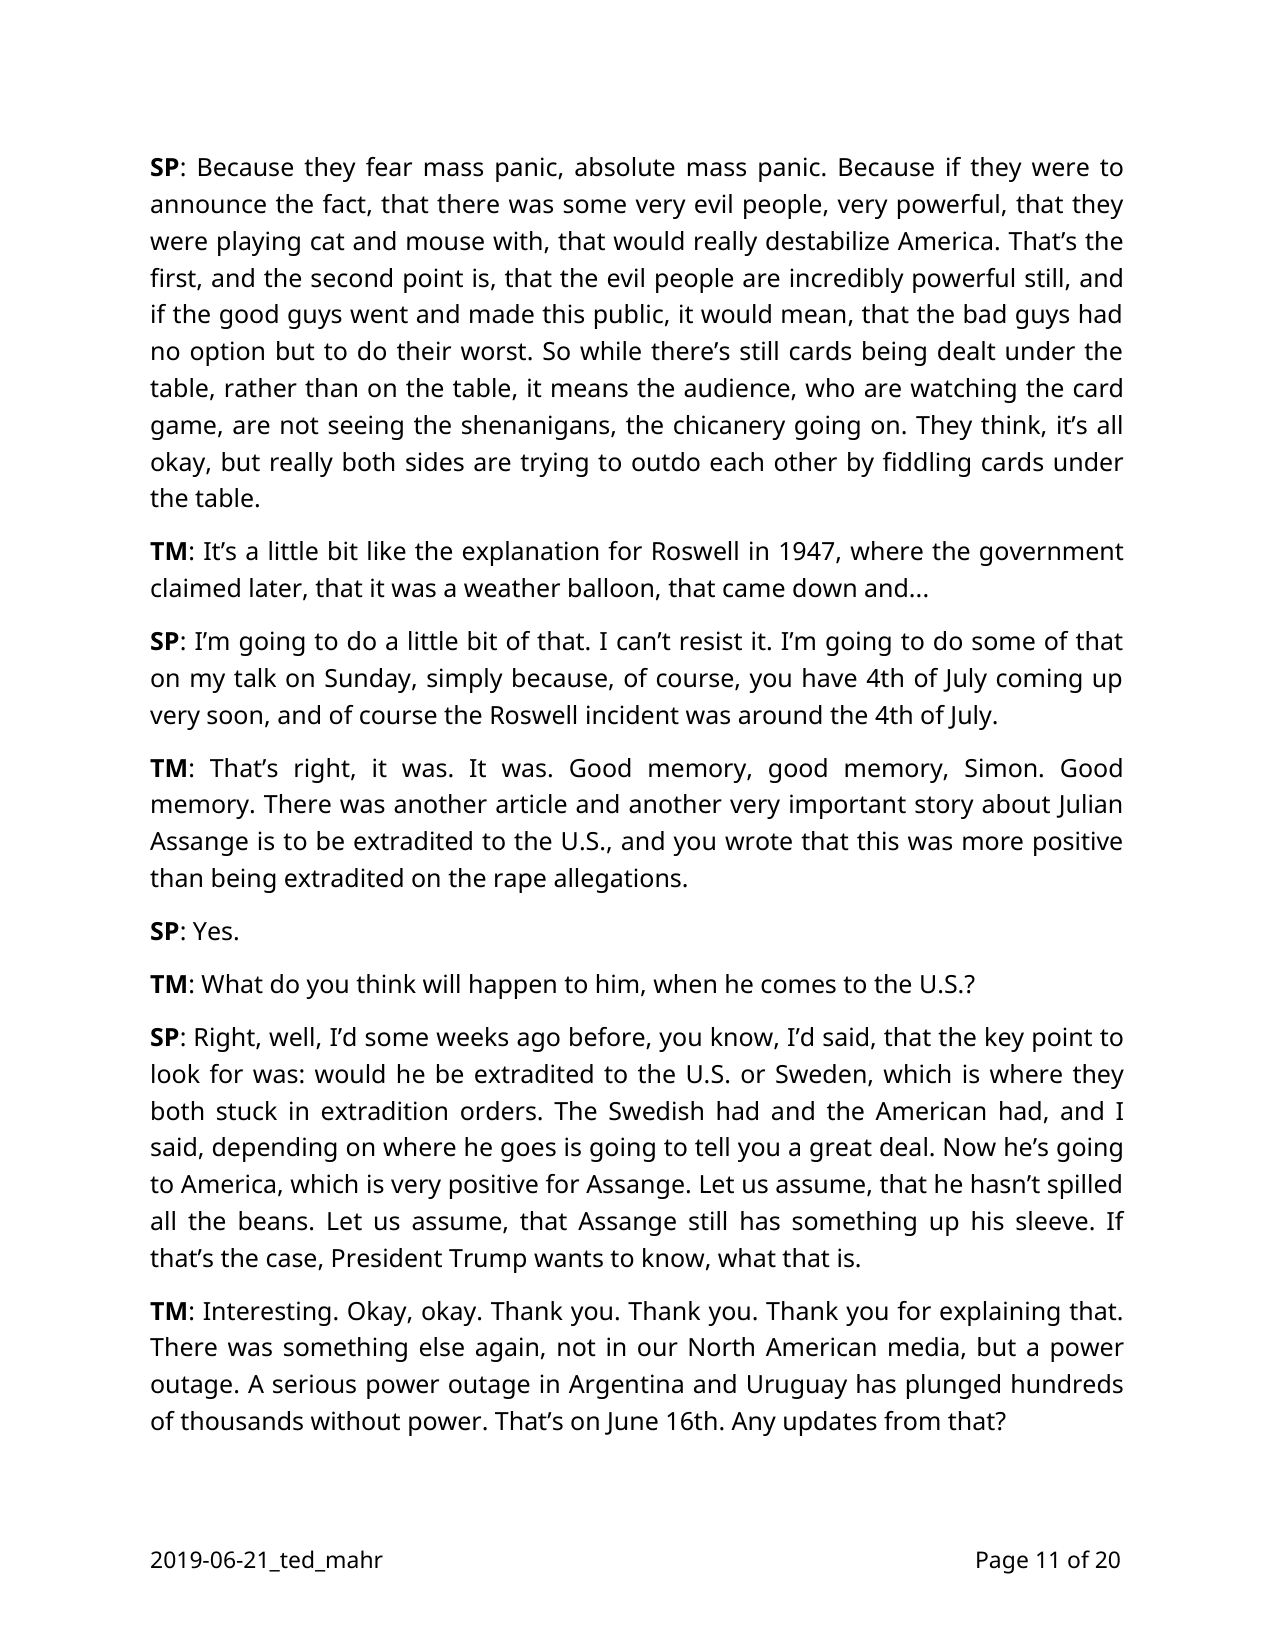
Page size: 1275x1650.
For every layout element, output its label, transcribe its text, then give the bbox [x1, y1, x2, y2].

text TM: That’s right, it was. It was. Good memory, good memory, Simon. Good memory. There was another article and another very important story about Julian Assange is to be extradited to the U.S., and you wrote that this was more positive than being extradited on the rape allegations. [150, 750, 1125, 895]
text SP: Right, well, I’d some weeks ago before, you know, I’d said, that the key point to look for was: would he be extradited to the U.S. or Sweden, which is where they both stuck in extradition orders. The Swedish had and the American had, and I said, depending on where he goes is going to tell you a great deal. Now he’s going to America, which is very positive for Assange. Let us assume, that he hasn’t spilled all the beans. Let us assume, that Assange still has something up his sleeve. If that’s the case, President Trump wants to know, what that is. [150, 1020, 1125, 1274]
text TM: It’s a little bit like the explanation for Roswell in 1947, where the government claimed later, that it was a weather balloon, that came down and... [150, 534, 1125, 605]
text SP: Because they fear mass panic, absolute mass panic. Because if they were to announce the fact, that there was some very evil people, very powerful, that they were playing cat and mouse with, that would really destabilize America. That’s the first, and the second point is, that the evil people are incredibly powerful still, and if the good guys went and made this public, it would mean, that the bad guys had no option but to do their worst. So while there’s still cards being dealt under the table, rather than on the table, it means the audience, who are watching the card game, are not seeing the shenanigans, the chicanery going on. They think, it’s all okay, but really both sides are trying to outdo each other by fiddling cards under the table. [150, 150, 1125, 515]
text TM: Interesting. Okay, okay. Thank you. Thank you. Thank you for explaining that. There was something else again, not in our North American media, but a power outage. A serious power outage in Argentina and Uruguay has plunged hundreds of thousands without power. That’s on June 16th. Any updates from that? [150, 1293, 1125, 1438]
text TM: What do you think will happen to him, when he comes to the U.S.? [150, 967, 1125, 1001]
text SP: Yes. [150, 914, 1125, 948]
text SP: I’m going to do a little bit of that. I can’t resist it. I’m going to do some of that on my talk on Sunday, simply because, of course, you have 4th of July coming up very soon, and of course the Roswell incident was around the 4th of July. [150, 624, 1125, 731]
